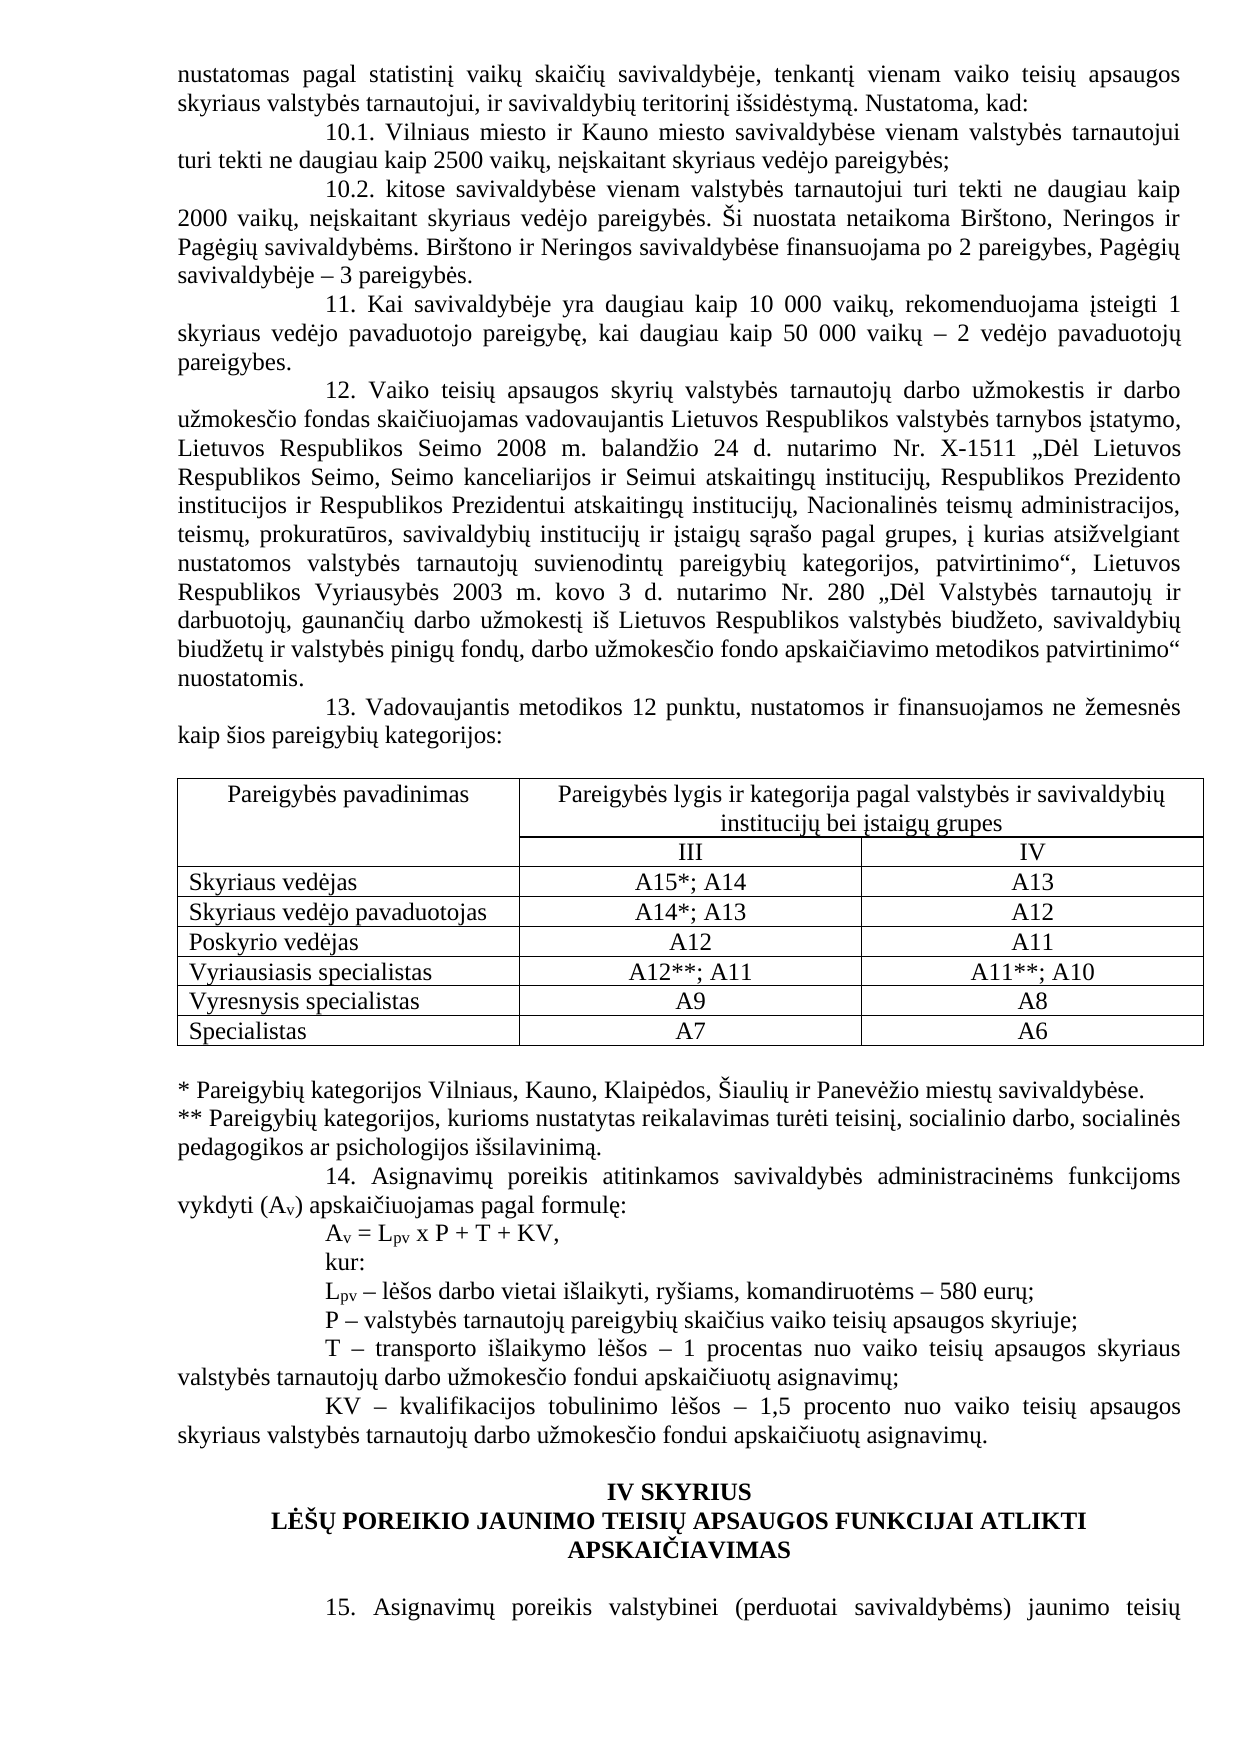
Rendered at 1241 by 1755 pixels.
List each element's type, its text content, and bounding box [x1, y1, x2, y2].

table_cell Vyriausiasis specialistas [178, 957, 519, 985]
text Lpv – lėšos darbo vietai išlaikyti, ryšiams, komandiruotėms – 580 eurų; [177, 1276, 1181, 1305]
text 15. Asignavimų poreikis valstybinei (perduotai savivaldybėms) jaunimo teisių [177, 1592, 1181, 1621]
text 13. Vadovaujantis metodikos 12 punktu, nustatomos ir finansuojamos ne žemesnės kaip šios pareigybių kategorijos: [177, 692, 1181, 749]
table_header Pareigybės lygis ir kategorija pagal valstybės ir savivaldybių institucijų bei įstaigų grupes [520, 779, 1203, 836]
table_cell A12 [862, 897, 1203, 926]
table_cell A12**; A11 [520, 957, 861, 985]
text 11. Kai savivaldybėje yra daugiau kaip 10 000 vaikų, rekomenduojama įsteigti 1 skyriaus vedėjo pavaduotojo pareigybę, kai daugiau kaip 50 000 vaikų – 2 vedėjo pavaduotojų pareigybes. [177, 289, 1181, 375]
table_cell Specialistas [178, 1016, 519, 1045]
text 12. Vaiko teisių apsaugos skyrių valstybės tarnautojų darbo užmokestis ir darbo užmokesčio fondas skaičiuojamas vadovaujantis Lietuvos Respublikos valstybės tarnybos įstatymo, Lietuvos Respublikos Seimo 2008 m. balandžio 24 d. nutarimo Nr. X-1511 „Dėl Lietuvos Respublikos Seimo, Seimo kanceliarijos ir Seimui atskaitingų institucijų, Respublikos Prezidento institucijos ir Respublikos Prezidentui atskaitingų institucijų, Nacionalinės teismų administracijos, teismų, prokuratūros, savivaldybių institucijų ir įstaigų sąrašo pagal grupes, į kurias atsižvelgiant nustatomos valstybės tarnautojų suvienodintų pareigybių kategorijos, patvirtinimo“, Lietuvos Respublikos Vyriausybės 2003 m. kovo 3 d. nutarimo Nr. 280 „Dėl Valstybės tarnautojų ir darbuotojų, gaunančių darbo užmokestį iš Lietuvos Respublikos valstybės biudžeto, savivaldybių biudžetų ir valstybės pinigų fondų, darbo užmokesčio fondo apskaičiavimo metodikos patvirtinimo“ nuostatomis. [177, 375, 1181, 692]
text kur: [177, 1247, 1181, 1276]
table_cell A6 [862, 1016, 1203, 1045]
table_cell A14*; A13 [520, 897, 861, 926]
table_cell A12 [520, 927, 861, 956]
text 10.2. kitose savivaldybėse vienam valstybės tarnautojui turi tekti ne daugiau kaip 2000 vaikų, neįskaitant skyriaus vedėjo pareigybės. Ši nuostata netaikoma Birštono, Neringos ir Pagėgių savivaldybėms. Birštono ir Neringos savivaldybėse finansuojama po 2 pareigybes, Pagėgių savivaldybėje – 3 pareigybės. [177, 174, 1181, 289]
table_cell A13 [862, 867, 1203, 896]
table_cell IV [862, 838, 1203, 866]
text * Pareigybių kategorijos Vilniaus, Kauno, Klaipėdos, Šiaulių ir Panevėžio miestų savivaldybėse. [177, 1075, 1181, 1103]
text LĖŠŲ POREIKIO JAUNIMO TEISIŲ APSAUGOS FUNKCIJAI ATLIKTI APSKAIČIAVIMAS [177, 1506, 1181, 1563]
table_cell III [520, 838, 861, 866]
table_cell A15*; A14 [520, 867, 861, 896]
table_cell A11**; A10 [862, 957, 1203, 985]
text 10.1. Vilniaus miesto ir Kauno miesto savivaldybėse vienam valstybės tarnautojui turi tekti ne daugiau kaip 2500 vaikų, neįskaitant skyriaus vedėjo pareigybės; [177, 117, 1181, 174]
table_cell A11 [862, 927, 1203, 956]
table_cell A8 [862, 986, 1203, 1015]
table_cell Vyresnysis specialistas [178, 986, 519, 1015]
text Av = Lpv x P + T + KV, [177, 1218, 1181, 1247]
table_cell A9 [520, 986, 861, 1015]
table_cell Skyriaus vedėjas [178, 867, 519, 896]
text IV SKYRIUS [177, 1477, 1181, 1506]
text T – transporto išlaikymo lėšos – 1 procentas nuo vaiko teisių apsaugos skyriaus valstybės tarnautojų darbo užmokesčio fondui apskaičiuotų asignavimų; [177, 1333, 1181, 1391]
text P – valstybės tarnautojų pareigybių skaičius vaiko teisių apsaugos skyriuje; [177, 1305, 1181, 1333]
text nustatomas pagal statistinį vaikų skaičių savivaldybėje, tenkantį vienam vaiko teisių apsaugos skyriaus valstybės tarnautojui, ir savivaldybių teritorinį išsidėstymą. Nustatoma, kad: [177, 59, 1181, 117]
table_cell Poskyrio vedėjas [178, 927, 519, 956]
text KV – kvalifikacijos tobulinimo lėšos – 1,5 procento nuo vaiko teisių apsaugos skyriaus valstybės tarnautojų darbo užmokesčio fondui apskaičiuotų asignavimų. [177, 1391, 1181, 1448]
table_cell A7 [520, 1016, 861, 1045]
table_header Pareigybės pavadinimas [178, 779, 519, 866]
text ** Pareigybių kategorijos, kurioms nustatytas reikalavimas turėti teisinį, socialinio darbo, socialinės pedagogikos ar psichologijos išsilavinimą. [177, 1103, 1181, 1161]
table_cell Skyriaus vedėjo pavaduotojas [178, 897, 519, 926]
text 14. Asignavimų poreikis atitinkamos savivaldybės administracinėms funkcijoms vykdyti (Av) apskaičiuojamas pagal formulę: [177, 1161, 1181, 1218]
